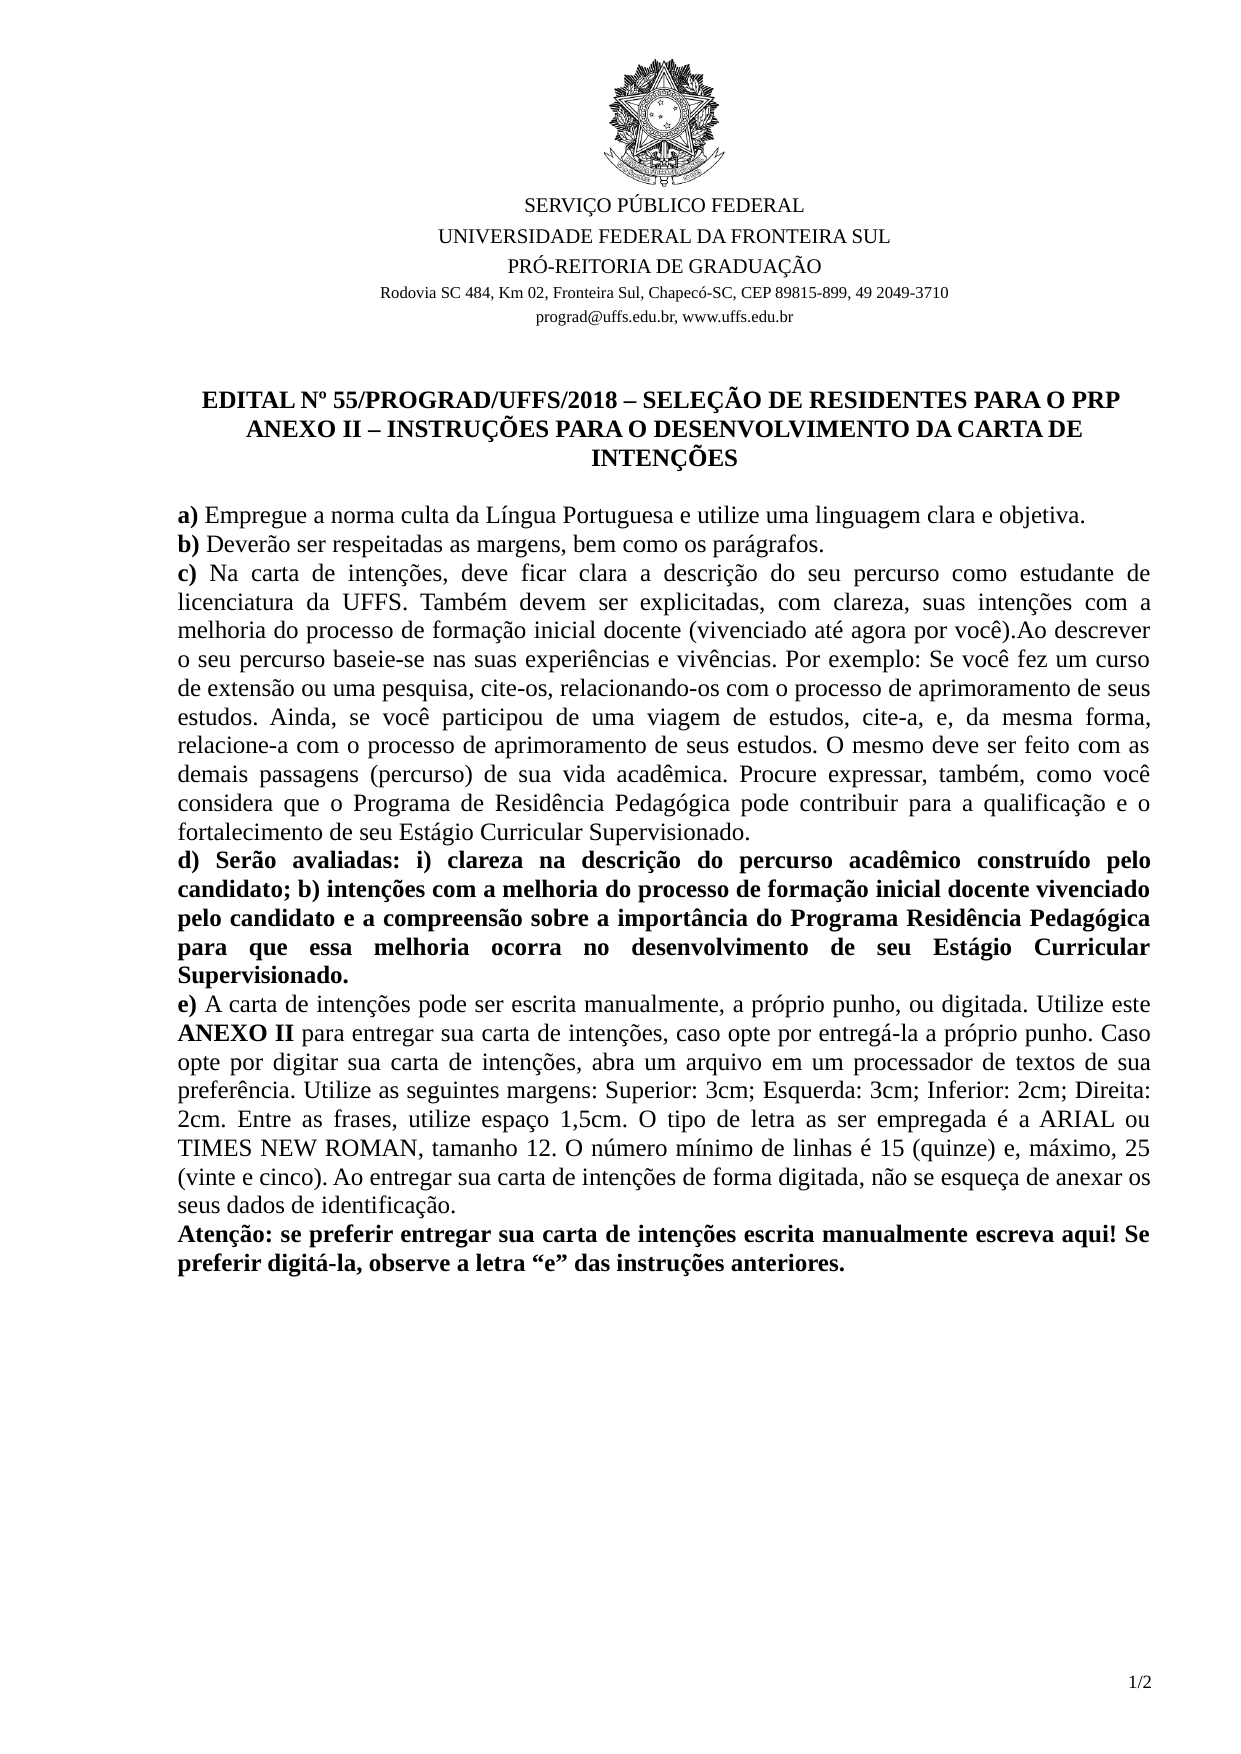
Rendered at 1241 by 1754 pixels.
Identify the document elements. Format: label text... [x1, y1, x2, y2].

text EDITAL Nº 55/PROGRAD/UFFS/2018 – SELEÇÃO DE RESIDENTES PARA O PRP [177, 385, 1152, 414]
text Atenção: se preferir entregar sua carta de intenções escrita manualmente escreva aqui! Se preferir digitá-la, observe a letra “e” das instruções anteriores. [177, 1219, 1152, 1277]
text b) Deverão ser respeitadas as margens, bem como os parágrafos. [177, 529, 1152, 558]
text c) Na carta de intenções, deve ficar clara a descrição do seu percurso como estudante de licenciatura da UFFS. Também devem ser explicitadas, com clareza, suas intenções com a melhoria do processo de formação inicial docente (vivenciado até agora por você).Ao descrever o seu percurso baseie-se nas suas experiências e vivências. Por exemplo: Se você fez um curso de extensão ou uma pesquisa, cite-os, relacionando-os com o processo de aprimoramento de seus estudos. Ainda, se você participou de uma viagem de estudos, cite-a, e, da mesma forma, relacione-a com o processo de aprimoramento de seus estudos. O mesmo deve ser feito com as demais passagens (percurso) de sua vida acadêmica. Procure expressar, também, como você considera que o Programa de Residência Pedagógica pode contribuir para a qualificação e o fortalecimento de seu Estágio Curricular Supervisionado. [177, 558, 1152, 845]
text ANEXO II – INSTRUÇÕES PARA O DESENVOLVIMENTO DA CARTA DE INTENÇÕES [177, 414, 1152, 472]
text e) A carta de intenções pode ser escrita manualmente, a próprio punho, ou digitada. Utilize este ANEXO II para entregar sua carta de intenções, caso opte por entregá-la a próprio punho. Caso opte por digitar sua carta de intenções, abra um arquivo em um processador de textos de sua preferência. Utilize as seguintes margens: Superior: 3cm; Esquerda: 3cm; Inferior: 2cm; Direita: 2cm. Entre as frases, utilize espaço 1,5cm. O tipo de letra as ser empregada é a ARIAL ou TIMES NEW ROMAN, tamanho 12. O número mínimo de linhas é 15 (quinze) e, máximo, 25 (vinte e cinco). Ao entregar sua carta de intenções de forma digitada, não se esqueça de anexar os seus dados de identificação. [177, 989, 1152, 1219]
text d) Serão avaliadas: i) clareza na descrição do percurso acadêmico construído pelo candidato; b) intenções com a melhoria do processo de formação inicial docente vivenciado pelo candidato e a compreensão sobre a importância do Programa Residência Pedagógica para que essa melhoria ocorra no desenvolvimento de seu Estágio Curricular Supervisionado. [177, 845, 1152, 989]
text a) Empregue a norma culta da Língua Portuguesa e utilize uma linguagem clara e objetiva. [177, 500, 1152, 529]
